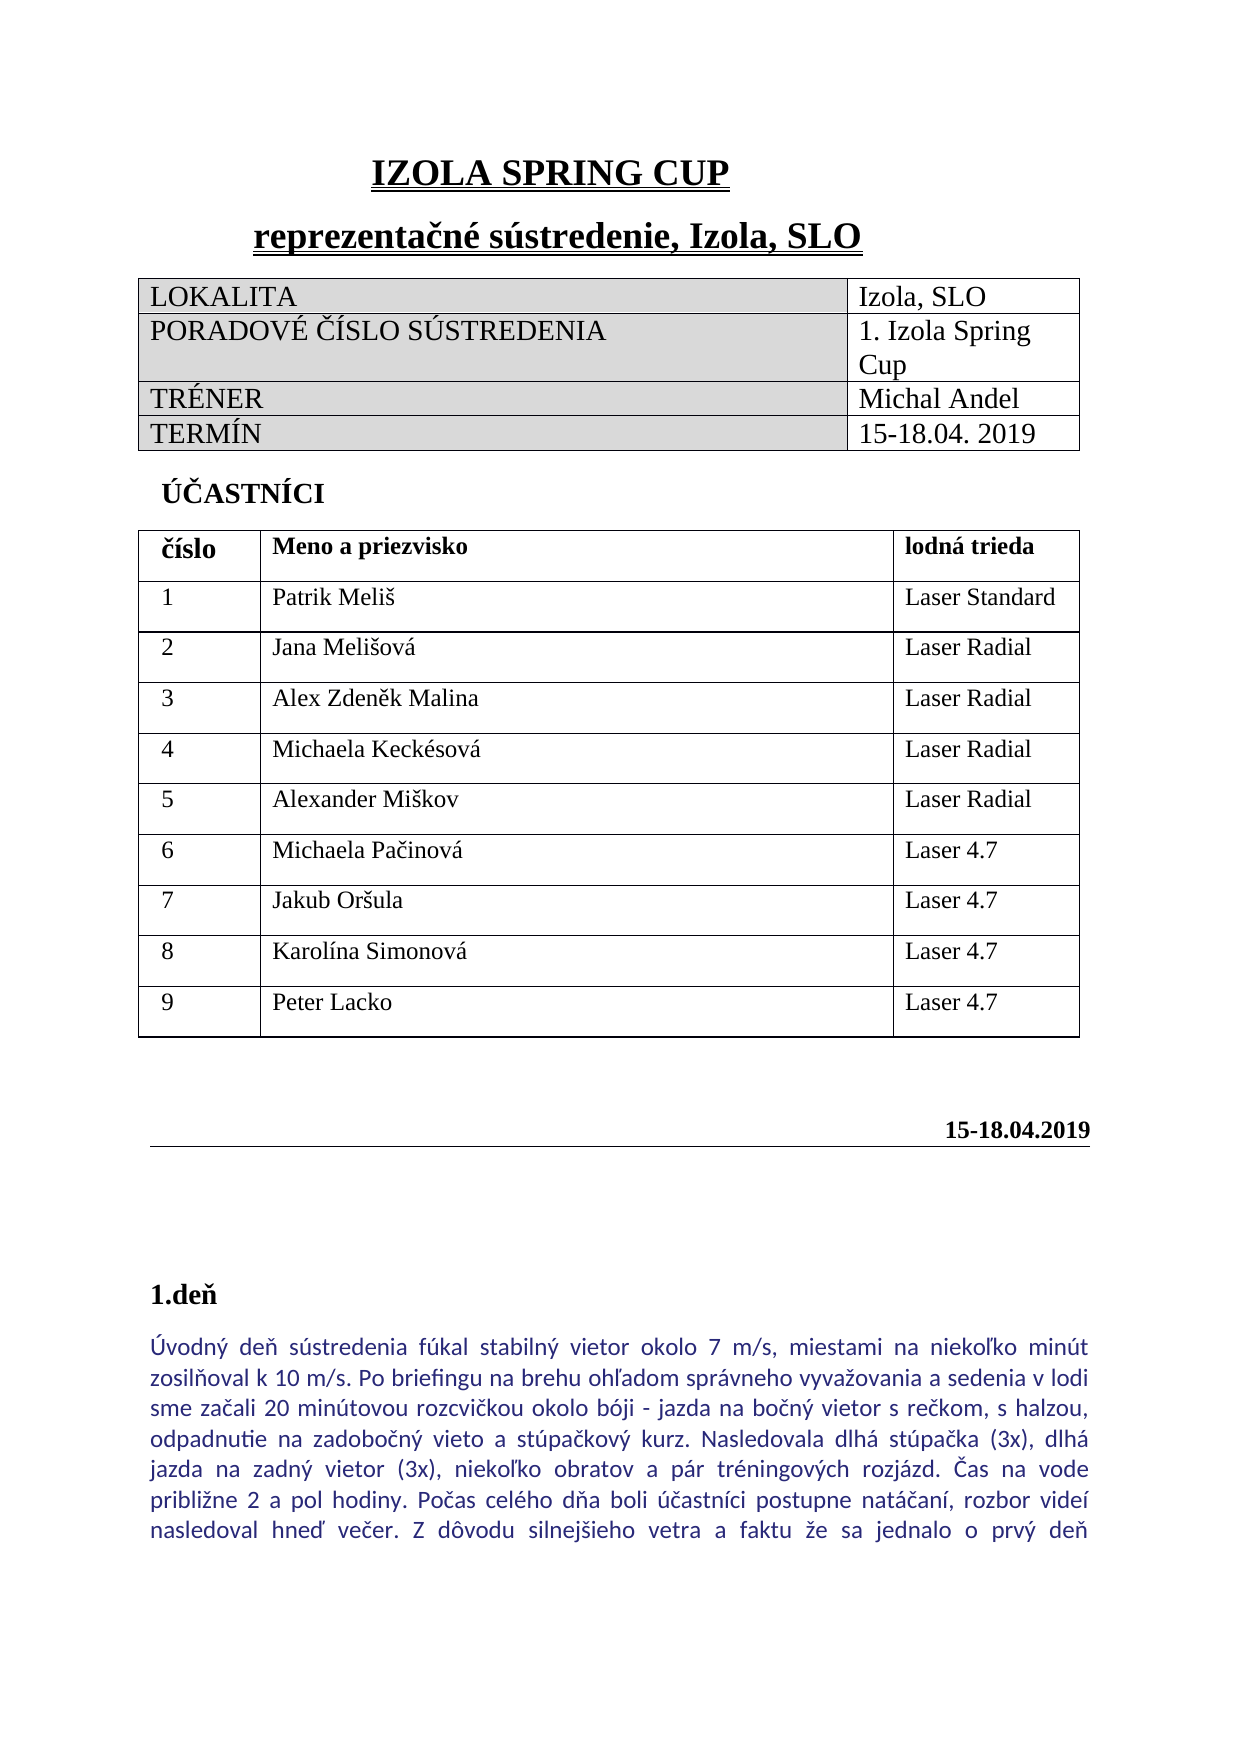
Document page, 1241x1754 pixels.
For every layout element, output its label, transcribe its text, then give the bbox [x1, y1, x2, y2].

table_cell 1. Izola Spring Cup [848, 314, 1079, 381]
table_cell TRÉNER [139, 382, 847, 415]
table_cell Michaela Pačinová [261, 835, 893, 884]
table_cell 15-18.04. 2019 [848, 416, 1079, 450]
table_cell Laser Radial [894, 734, 1079, 783]
table_cell Karolína Simonová [261, 936, 893, 986]
table_cell Laser 4.7 [894, 936, 1079, 986]
table_cell 9 [139, 987, 260, 1036]
text reprezentačné sústredenie, Izola, SLO [150, 214, 1090, 257]
table_header LOKALITA [139, 279, 847, 312]
table_cell Laser 4.7 [894, 835, 1079, 884]
table_cell PORADOVÉ ČÍSLO SÚSTREDENIA [139, 314, 847, 381]
table_cell číslo [139, 531, 260, 581]
table_cell lodná trieda [894, 531, 1079, 581]
table_cell Jakub Oršula [261, 886, 893, 935]
table_cell Alex Zdeněk Malina [261, 683, 893, 733]
table_cell 2 [139, 633, 260, 682]
table_cell Michal Andel [848, 382, 1079, 415]
text 15-18.04.2019 [150, 1116, 1090, 1146]
table_cell Jana Melišová [261, 633, 893, 682]
table_cell 6 [139, 835, 260, 884]
text IZOLA SPRING CUP [371, 150, 1090, 193]
table_header Izola, SLO [848, 279, 1079, 312]
table_cell 4 [139, 734, 260, 783]
text Úvodný deň sústredenia fúkal stabilný vietor okolo 7 m/s, miestami na niekoľko minút zosilňoval k 10 m/s. Po briefingu na brehu ohľadom správneho vyvažovania a sedenia v lodi sme začali 20 minútovou rozcvičkou okolo bóji - jazda na bočný vietor s rečkom, s halzou, odpadnutie na zadobočný vieto a stúpačkový kurz. Nasledovala dlhá stúpačka (3x), dlhá jazda na zadný vietor (3x), niekoľko obratov a pár tréningových rozjázd. Čas na vode približne 2 a pol hodiny. Počas celého dňa boli účastníci postupne natáčaní, rozbor videí nasledoval hneď večer. Z dôvodu silnejšieho vetra a faktu že sa jednalo o prvý deň [150, 1331, 1090, 1545]
table_cell Patrik Meliš [261, 582, 893, 631]
table_cell Laser Radial [894, 633, 1079, 682]
table_cell Meno a priezvisko [261, 531, 893, 581]
table_cell TERMÍN [139, 416, 847, 450]
table_cell 7 [139, 886, 260, 935]
table_cell ÚČASTNÍCI [139, 451, 1079, 530]
table_cell 3 [139, 683, 260, 733]
table_cell 8 [139, 936, 260, 986]
table_cell 1 [139, 582, 260, 631]
table_cell Peter Lacko [261, 987, 893, 1036]
table_cell Laser Standard [894, 582, 1079, 631]
table_cell Michaela Keckésová [261, 734, 893, 783]
table_cell Laser Radial [894, 683, 1079, 733]
text 1.deň [150, 1277, 1090, 1311]
table_cell Laser Radial [894, 784, 1079, 834]
table_cell Laser 4.7 [894, 886, 1079, 935]
table_cell 5 [139, 784, 260, 834]
table_cell Alexander Miškov [261, 784, 893, 834]
table_cell Laser 4.7 [894, 987, 1079, 1036]
